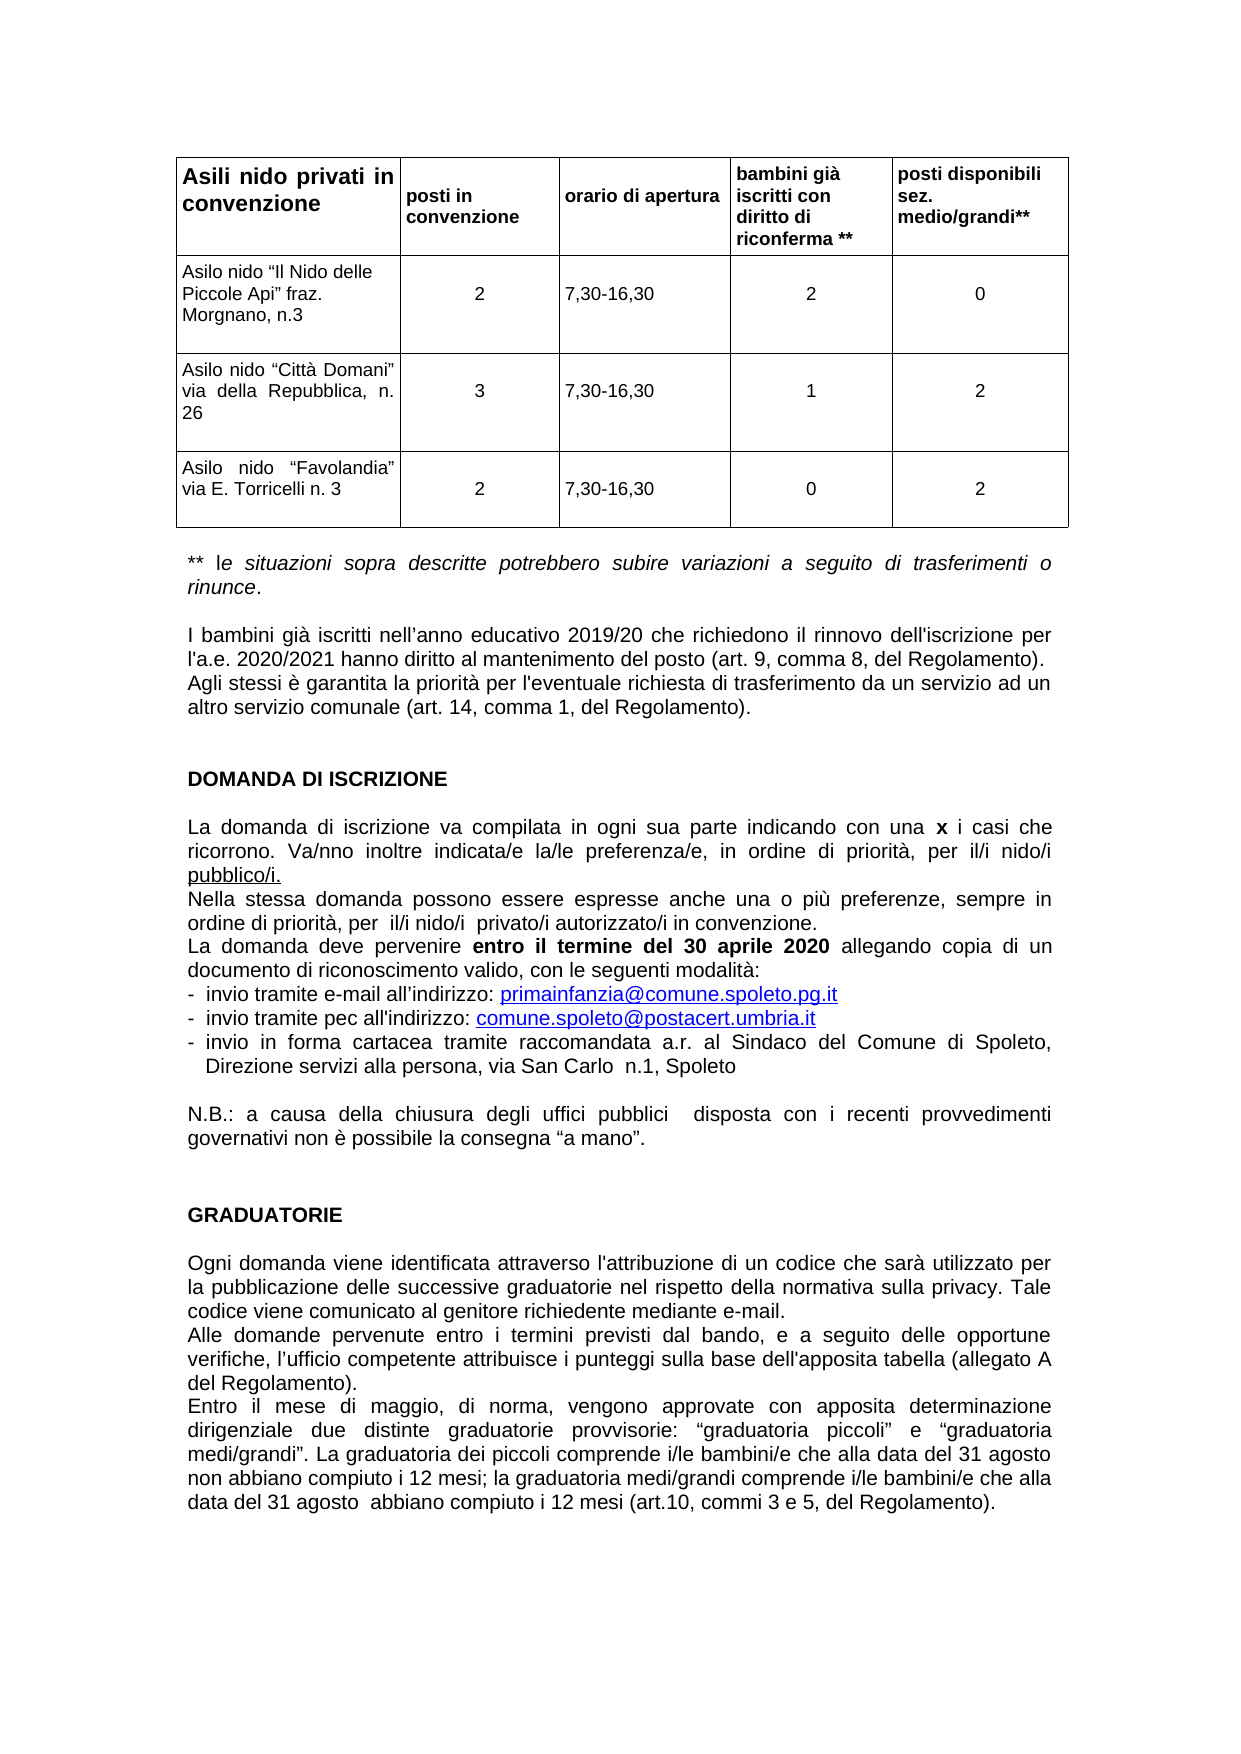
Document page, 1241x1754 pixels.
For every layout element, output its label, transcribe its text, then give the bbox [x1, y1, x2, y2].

table_cell 7,30-16,30 [560, 452, 730, 527]
table_cell 3 [401, 354, 559, 451]
text - invio in forma cartacea tramite raccomandata a.r. al Sindaco del Comune di Spoleto, Direzione servizi alla persona, via San Carlo n.1, Spoleto [187, 1030, 1053, 1078]
text - invio tramite e-mail all’indirizzo: primainfanzia@comune.spoleto.pg.it [187, 982, 1053, 1006]
table_cell 7,30-16,30 [560, 256, 730, 353]
table_cell 2 [893, 452, 1068, 527]
text Nella stessa domanda possono essere espresse anche una o più preferenze, sempre in ordine di priorità, per il/i nido/i privato/i autorizzato/i in convenzione. [187, 886, 1053, 934]
table_header orario di apertura [560, 158, 730, 255]
table_cell Asilo nido “Il Nido delle Piccole Api” fraz. Morgnano, n.3 [177, 256, 400, 353]
table_header Asili nido privati in convenzione [177, 158, 400, 255]
table_cell 0 [731, 452, 892, 527]
text GRADUATORIE [187, 1203, 1053, 1227]
table_header posti in convenzione [401, 158, 559, 255]
table_cell 2 [401, 256, 559, 353]
table_cell Asilo nido “Favolandia” via E. Torricelli n. 3 [177, 452, 400, 527]
text I bambini già iscritti nell’anno educativo 2019/20 che richiedono il rinnovo dell'iscrizione per l'a.e. 2020/2021 hanno diritto al mantenimento del posto (art. 9, comma 8, del Regolamento). [187, 623, 1053, 671]
text Agli stessi è garantita la priorità per l'eventuale richiesta di trasferimento da un servizio ad un altro servizio comunale (art. 14, comma 1, del Regolamento). [187, 671, 1053, 719]
table_header posti disponibili sez. medio/grandi** [893, 158, 1068, 255]
table_cell 2 [401, 452, 559, 527]
text Ogni domanda viene identificata attraverso l'attribuzione di un codice che sarà utilizzato per la pubblicazione delle successive graduatorie nel rispetto della normativa sulla privacy. Tale codice viene comunicato al genitore richiedente mediante e-mail. [187, 1251, 1053, 1322]
text - invio tramite pec all'indirizzo: comune.spoleto@postacert.umbria.it [187, 1006, 1053, 1030]
table_cell 2 [893, 354, 1068, 451]
text ** le situazioni sopra descritte potrebbero subire variazioni a seguito di trasferimenti o rinunce. [187, 551, 1053, 599]
table_cell Asilo nido “Città Domani” via della Repubblica, n. 26 [177, 354, 400, 451]
text La domanda deve pervenire entro il termine del 30 aprile 2020 allegando copia di un documento di riconoscimento valido, con le seguenti modalità: [187, 934, 1053, 982]
table_cell 0 [893, 256, 1068, 353]
text Entro il mese di maggio, di norma, vengono approvate con apposita determinazione dirigenziale due distinte graduatorie provvisorie: “graduatoria piccoli” e “graduatoria medi/grandi”. La graduatoria dei piccoli comprende i/le bambini/e che alla data del 31 agosto non abbiano compiuto i 12 mesi; la graduatoria medi/grandi comprende i/le bambini/e che alla data del 31 agosto abbiano compiuto i 12 mesi (art.10, commi 3 e 5, del Regolamento). [187, 1394, 1053, 1514]
text DOMANDA DI ISCRIZIONE [187, 767, 1053, 791]
table_cell 2 [731, 256, 892, 353]
text Alle domande pervenute entro i termini previsti dal bando, e a seguito delle opportune verifiche, l’ufficio competente attribuisce i punteggi sulla base dell'apposita tabella (allegato A del Regolamento). [187, 1322, 1053, 1394]
table_cell 7,30-16,30 [560, 354, 730, 451]
text La domanda di iscrizione va compilata in ogni sua parte indicando con una x i casi che ricorrono. Va/nno inoltre indicata/e la/le preferenza/e, in ordine di priorità, per il/i nido/i pubblico/i. [187, 814, 1053, 886]
table_cell 1 [731, 354, 892, 451]
table_header bambini già iscritti con diritto di riconferma ** [731, 158, 892, 255]
text N.B.: a causa della chiusura degli uffici pubblici disposta con i recenti provvedimenti governativi non è possibile la consegna “a mano”. [187, 1102, 1053, 1150]
